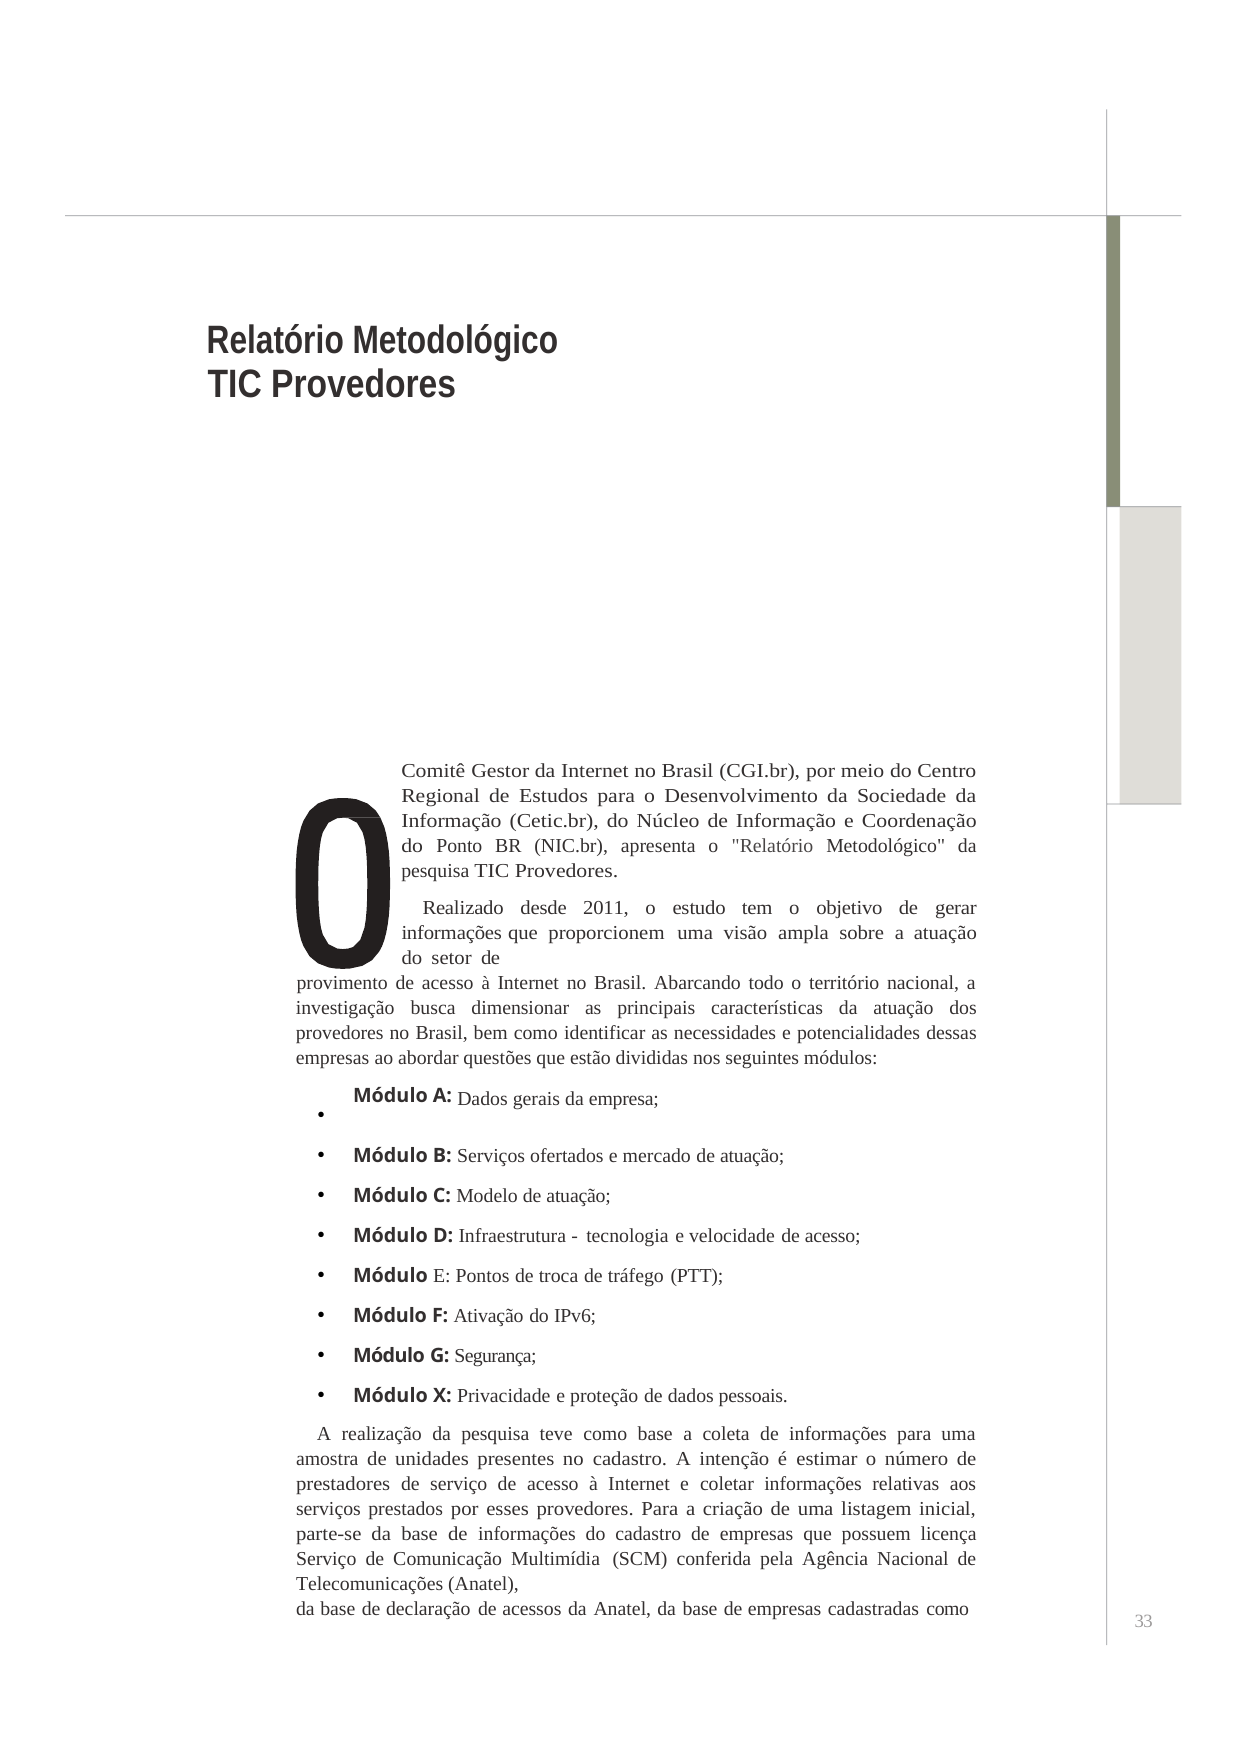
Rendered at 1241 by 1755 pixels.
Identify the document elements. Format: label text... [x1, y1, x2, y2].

list Módulo B: Serviços ofertados e mercado de atuação; [317, 1141, 1106, 1168]
text Comitê Gestor da Internet no Brasil (CGI.br), por meio do Centro Regional de Estudos para o Desenvolvimento da Sociedade da Informação (Cetic.br), do Núcleo de Informação e Coordenação do Ponto BR (NIC.br), apresenta o "Relatório Metodológico" da pesquisa TIC Provedores. [401, 759, 977, 882]
text Relatório Metodológico TIC Provedores [206, 319, 610, 406]
list [1108, 1221, 1168, 1248]
list Módulo X: Privacidade e proteção de dados pessoais. [317, 1381, 1106, 1408]
text 33 [1108, 1597, 1168, 1631]
list [1108, 1181, 1168, 1208]
list [1108, 1341, 1168, 1368]
text A realização da pesquisa teve como base a coleta de informações para uma amostra de unidades presentes no cadastro. A intenção é estimar o número de prestadores de serviço de acesso à Internet e coletar informações relativas aos serviços prestados por esses provedores. Para a criação de uma listagem inicial, parte-se da base de informações do cadastro de empresas que possuem licença Serviço de Comunicação Multimídia (SCM) conferida pela Agência Nacional de Telecomunicações (Anatel), [296, 1422, 977, 1595]
text Realizado desde 2011, o estudo tem o objetivo de gerar informações que proporcionem uma visão ampla sobre a atuação do setor de [401, 896, 977, 969]
text provimento de acesso à Internet no Brasil. Abarcando todo o território nacional, a investigação busca dimensionar as principais características da atuação dos provedores no Brasil, bem como identificar as necessidades e potencialidades dessas empresas ao abordar questões que estão divididas nos seguintes módulos: [296, 971, 977, 1069]
list Módulo A: Dados gerais da empresa; [317, 1082, 1106, 1128]
list [1108, 1082, 1168, 1128]
text da base de declaração de acessos da Anatel, da base de empresas cadastradas como [296, 1597, 1106, 1631]
list [1108, 1301, 1168, 1328]
list [1108, 1261, 1168, 1288]
list Módulo F: Ativação do IPv6; [317, 1301, 1106, 1328]
list Módulo E: Pontos de troca de tráfego (PTT); [317, 1261, 1106, 1288]
list Módulo G: Segurança; [317, 1341, 1106, 1368]
list Módulo C: Modelo de atuação; [317, 1181, 1106, 1208]
list [1108, 1381, 1168, 1408]
list Módulo D: Infraestrutura - tecnologia e velocidade de acesso; [317, 1221, 1106, 1248]
list [1108, 1141, 1168, 1168]
